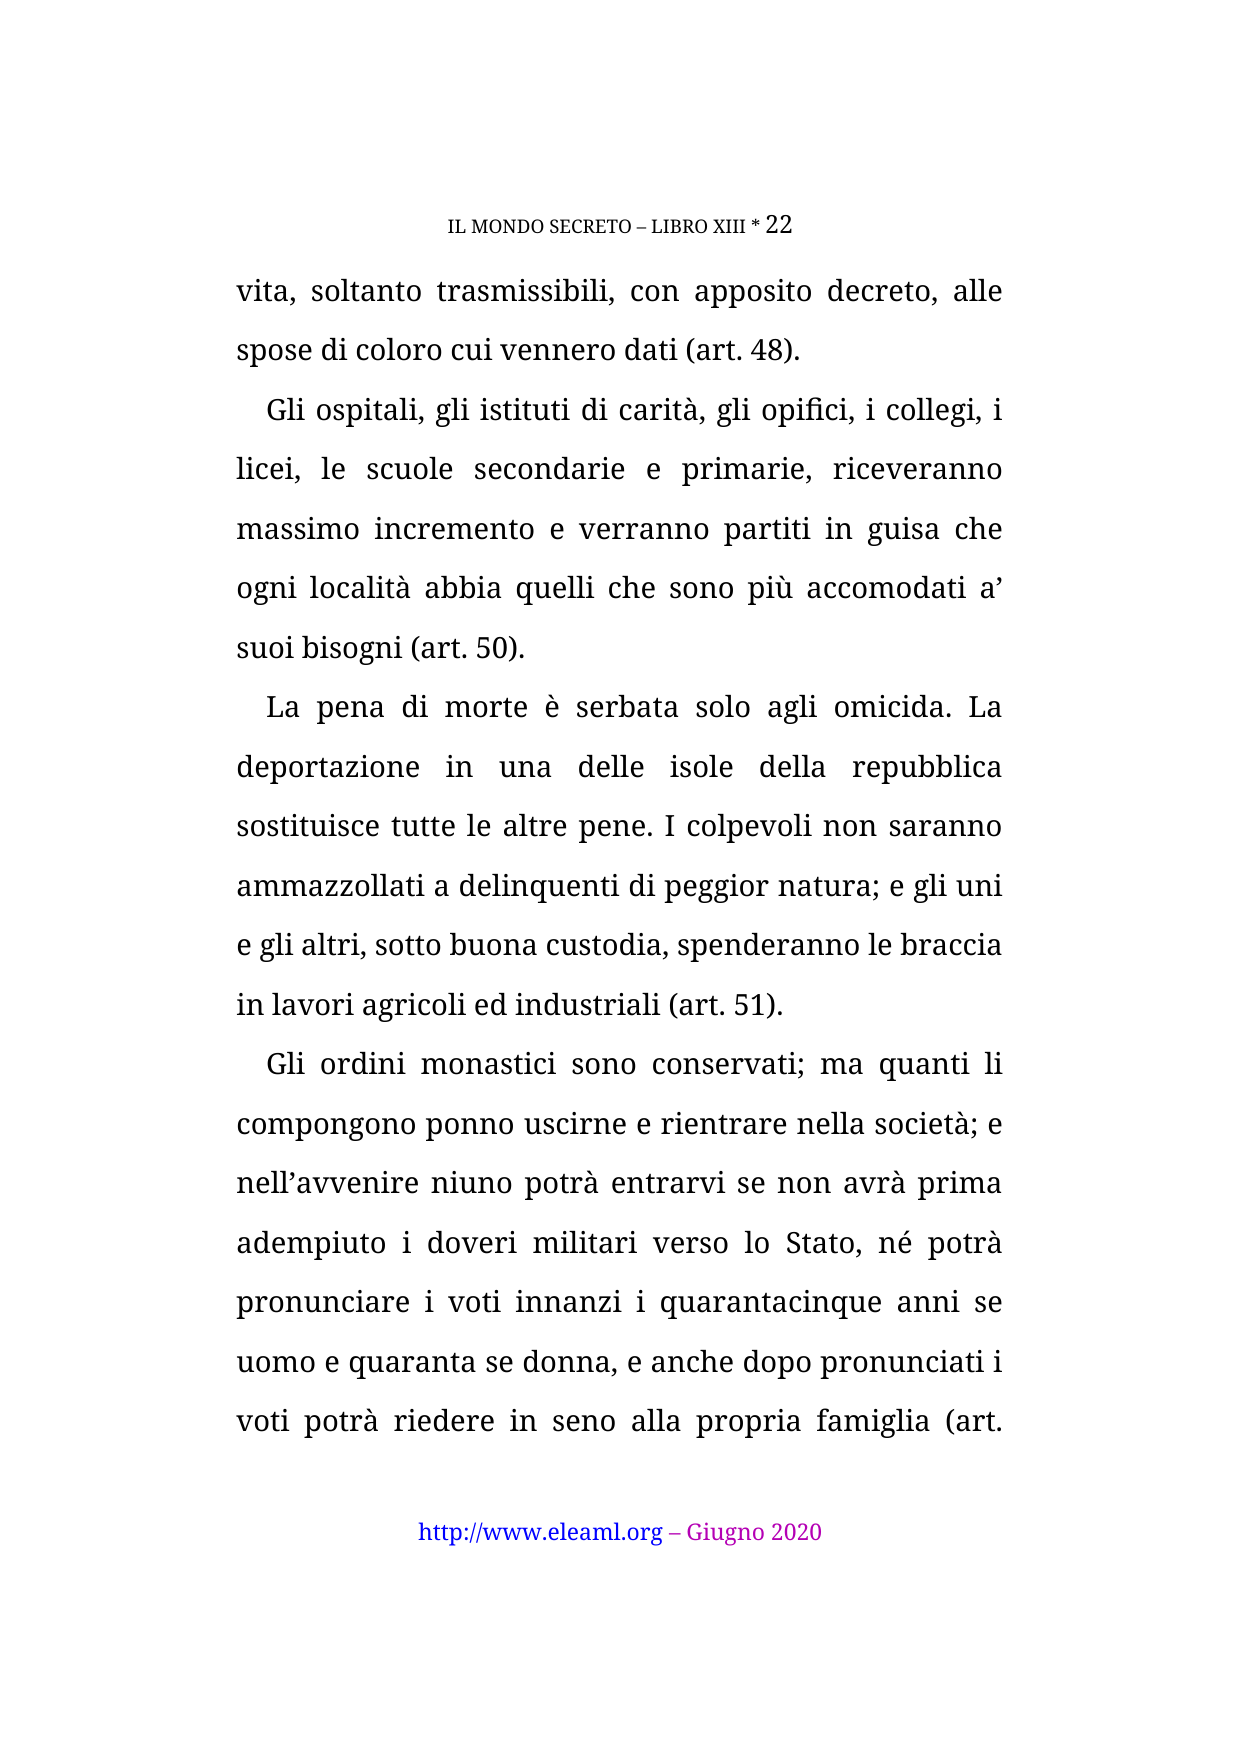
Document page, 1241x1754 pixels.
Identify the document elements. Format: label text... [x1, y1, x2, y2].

text Gli ospitali, gli istituti di carità, gli opifici, i collegi, i licei, le scuole secondarie e primarie, riceveranno massimo incremento e verranno partiti in guisa che ogni località abbia quelli che sono più accomodati a’ suoi bisogni (art. 50). [236, 389, 1004, 667]
text Gli ordini monastici sono conservati; ma quanti li compongono ponno uscirne e rientrare nella società; e nell’avvenire niuno potrà entrarvi se non avrà prima adempiuto i doveri militari verso lo Stato, né potrà pronunciare i voti innanzi i quarantacinque anni se uomo e quaranta se donna, e anche dopo pronunciati i voti potrà riedere in seno alla propria famiglia (art. [236, 1043, 1004, 1440]
text La pena di morte è serbata solo agli omicida. La deportazione in una delle isole della repubblica sostituisce tutte le altre pene. I colpevoli non saranno ammazzollati a delinquenti di peggior natura; e gli uni e gli altri, sotto buona custodia, spenderanno le braccia in lavori agricoli ed industriali (art. 51). [236, 687, 1004, 1024]
text vita, soltanto trasmissibili, con apposito decreto, alle spose di coloro cui vennero dati (art. 48). [236, 270, 1004, 369]
